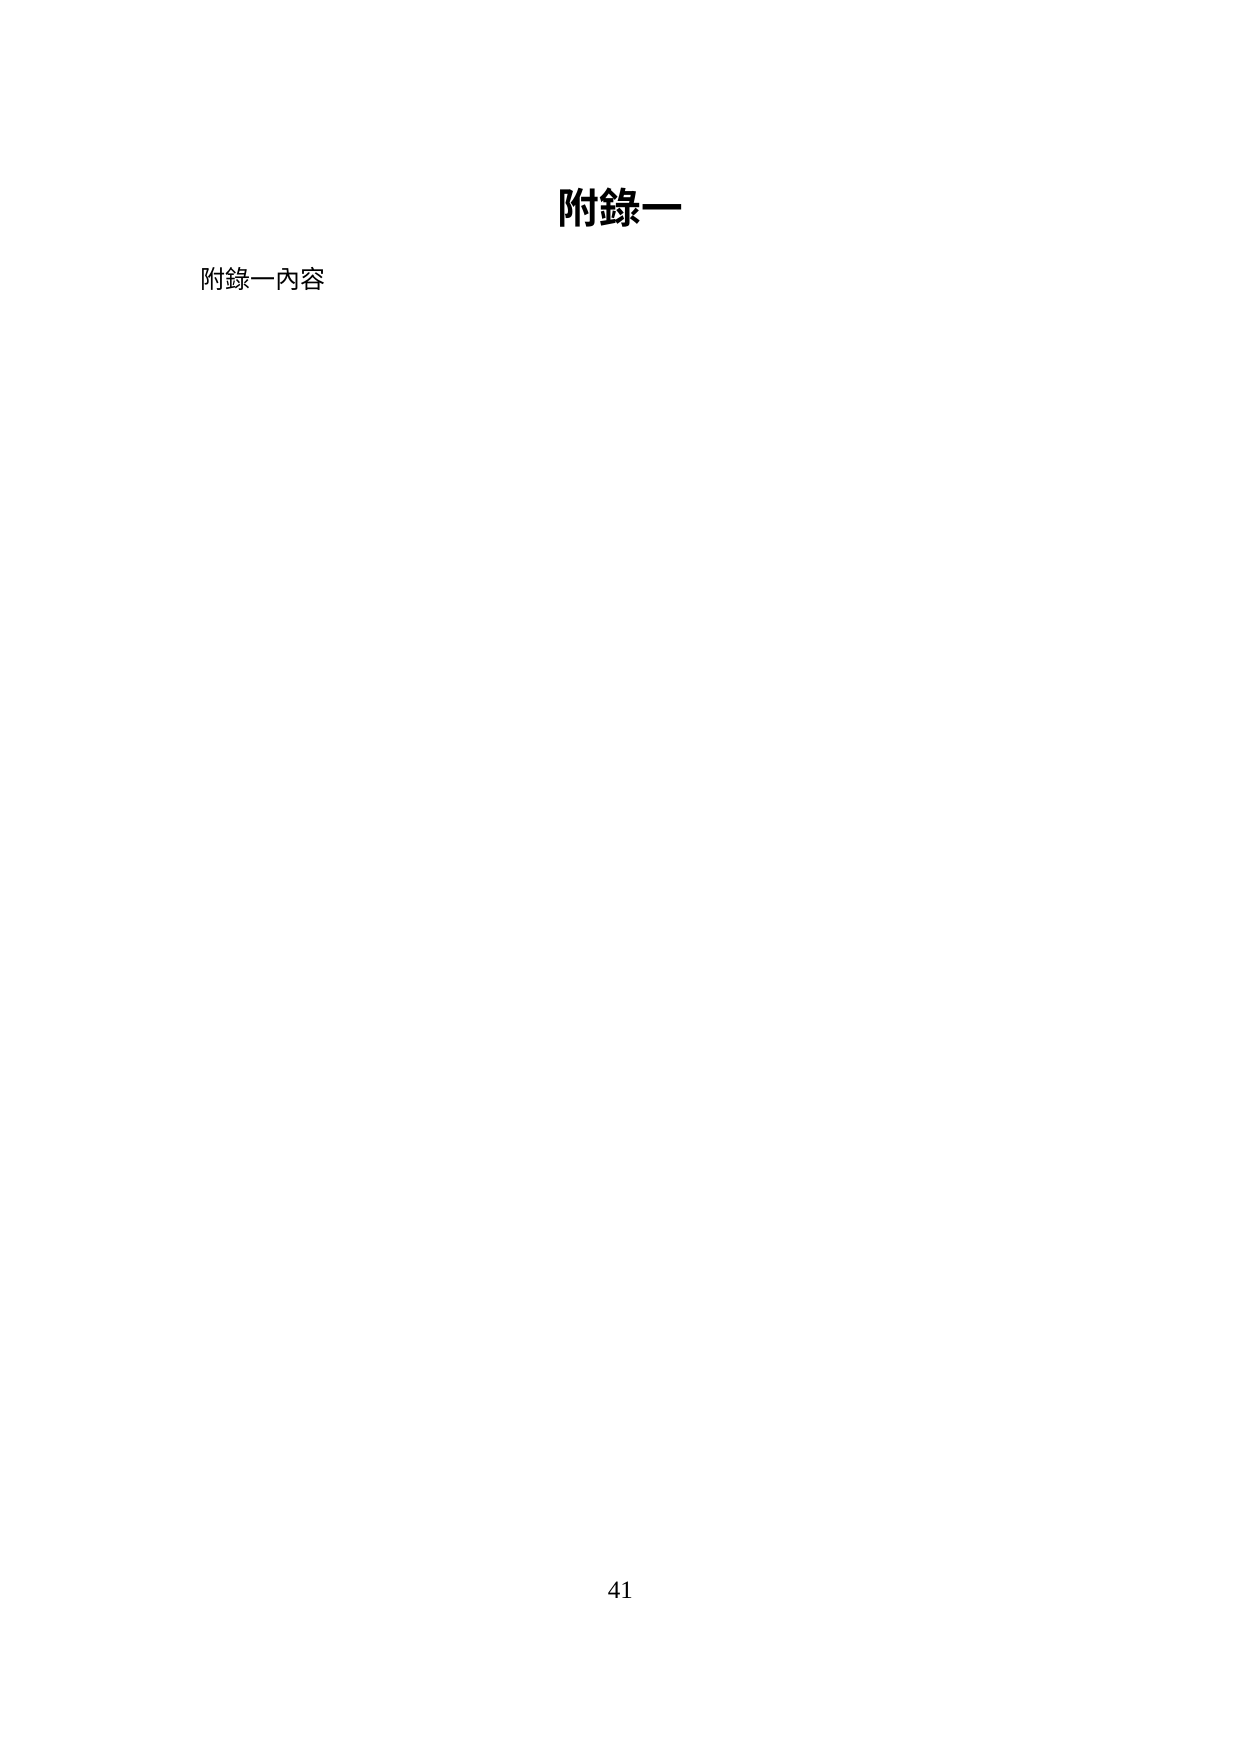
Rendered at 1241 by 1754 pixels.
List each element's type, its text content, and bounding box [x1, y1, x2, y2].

text 附錄一內容 [150, 260, 1090, 296]
subtitle 附錄一 [150, 175, 1090, 235]
